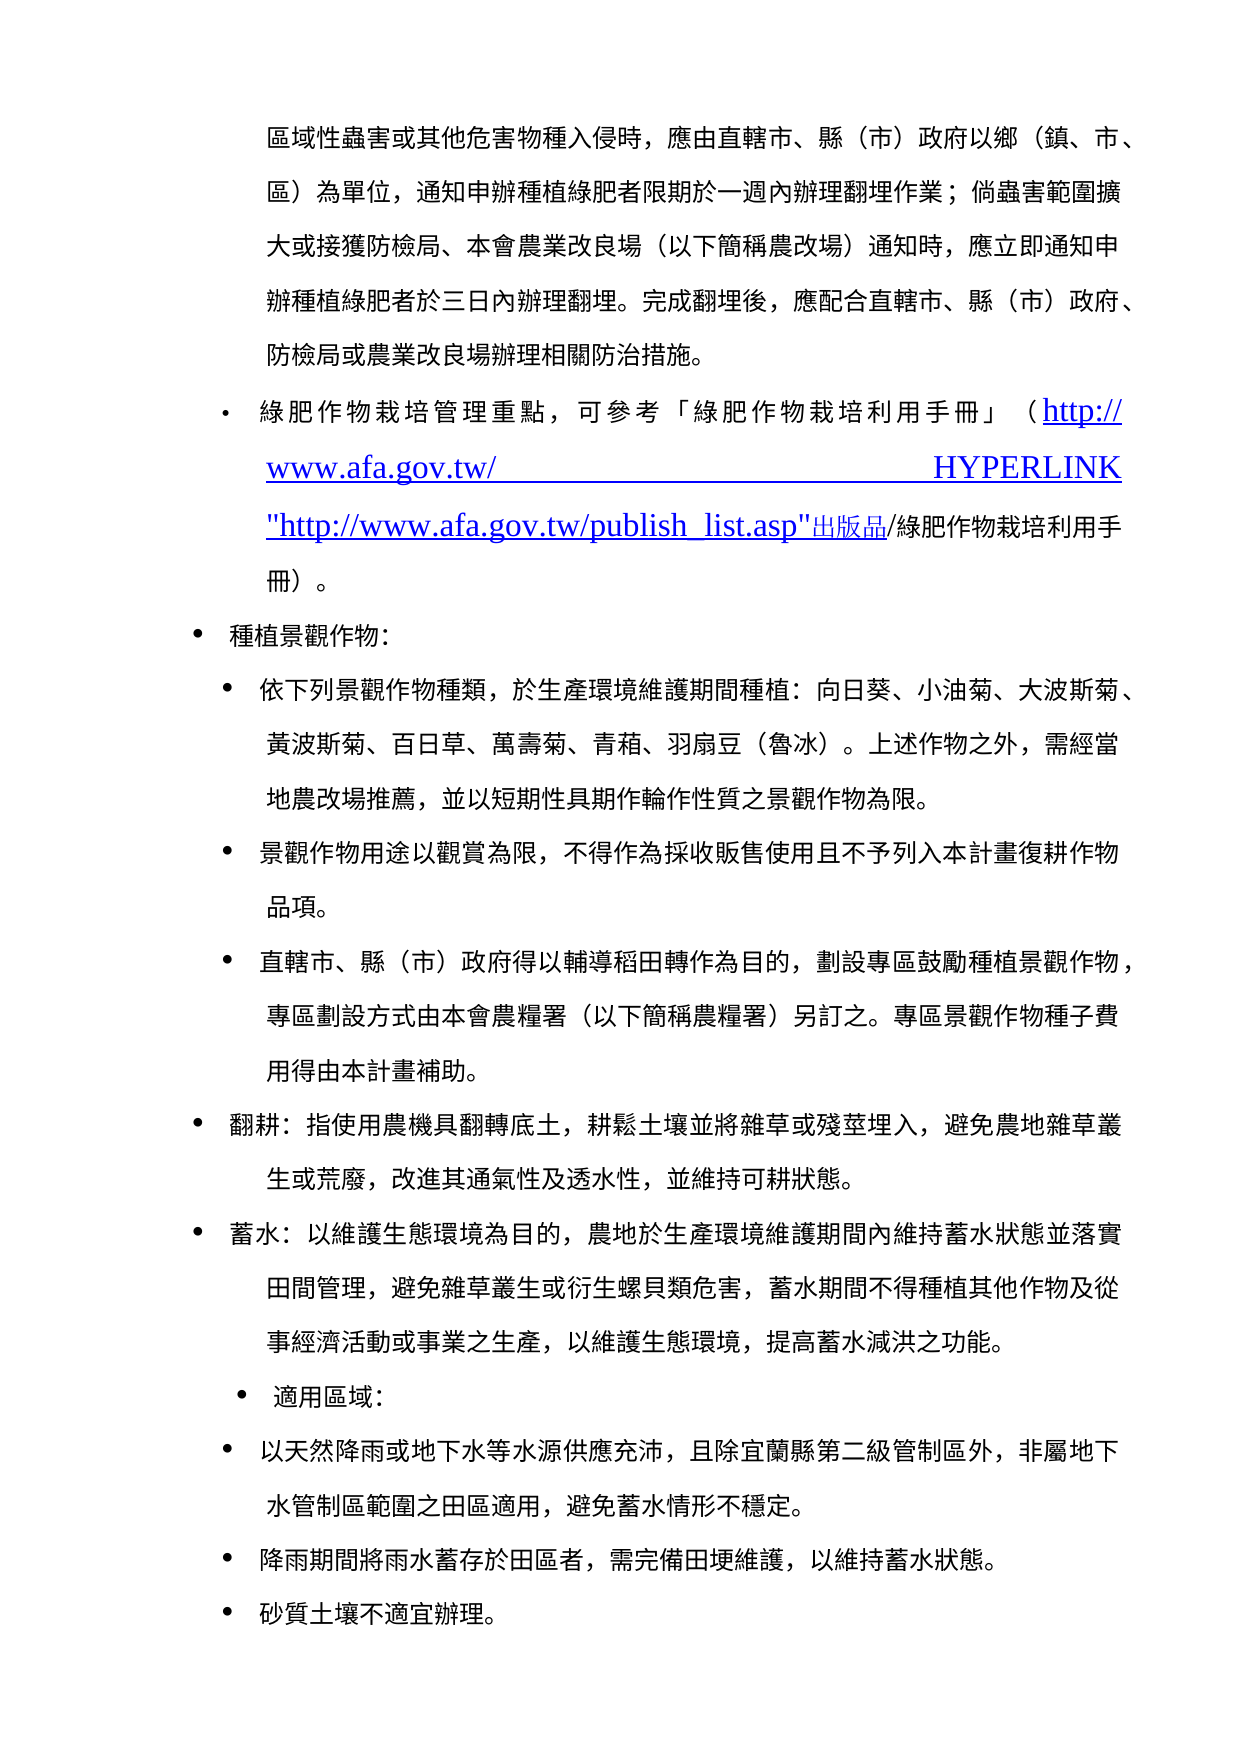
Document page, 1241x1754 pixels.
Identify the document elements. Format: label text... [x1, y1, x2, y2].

list 景觀作物用途以觀賞為限，不得作為採收販售使用且不予列入本計畫復耕作物品項。 [222, 833, 1122, 924]
list 以天然降雨或地下水等水源供應充沛，且除宜蘭縣第二級管制區外，非屬地下水管制區範圍之田區適用，避免蓄水情形不穩定。 [222, 1432, 1122, 1522]
list 綠肥作物栽培管理重點，可參考「綠肥作物栽培利用手冊」（http://www.afa.gov.tw/ HYPERLINK "http://www.afa.gov.tw/publish_list.asp"出版品/綠肥作物栽培利用手冊）。 [222, 390, 1122, 598]
list 種植景觀作物： [181, 616, 1122, 652]
list 翻耕：指使用農機具翻轉底土，耕鬆土壤並將雜草或殘莖埋入，避免農地雜草叢生或荒廢，改進其通氣性及透水性，並維持可耕狀態。 [192, 1105, 1122, 1196]
list 降雨期間將雨水蓄存於田區者，需完備田埂維護，以維持蓄水狀態。 [222, 1540, 1122, 1577]
list 適用區域： [228, 1377, 1122, 1413]
list 砂質土壤不適宜辦理。 [222, 1595, 1122, 1631]
list 生產環境維護期間內及結束後，種植綠肥作物農地因未落實田間管理，致發生區域性蟲害或其他危害物種入侵時，應由直轄市、縣（市）政府以鄉（鎮、市、區）為單位，通知申辦種植綠肥者限期於一週內辦理翻埋作業；倘蟲害範圍擴大或接獲防檢局、本會農業改良場（以下簡稱農改場）通知時，應立即通知申辦種植綠肥者於三日內辦理翻埋。完成翻埋後，應配合直轄市、縣（市）政府、防檢局或農業改良場辦理相關防治措施。 [222, 118, 1122, 372]
list 直轄市、縣（市）政府得以輔導稻田轉作為目的，劃設專區鼓勵種植景觀作物，專區劃設方式由本會農糧署（以下簡稱農糧署）另訂之。專區景觀作物種子費用得由本計畫補助。 [222, 942, 1122, 1087]
list 蓄水：以維護生態環境為目的，農地於生產環境維護期間內維持蓄水狀態並落實田間管理，避免雜草叢生或衍生螺貝類危害，蓄水期間不得種植其他作物及從事經濟活動或事業之生產，以維護生態環境，提高蓄水減洪之功能。 [192, 1214, 1122, 1359]
list 依下列景觀作物種類，於生產環境維護期間種植：向日葵、小油菊、大波斯菊、黃波斯菊、百日草、萬壽菊、青葙、羽扇豆（魯冰）。上述作物之外，需經當地農改場推薦，並以短期性具期作輪作性質之景觀作物為限。 [222, 670, 1122, 815]
